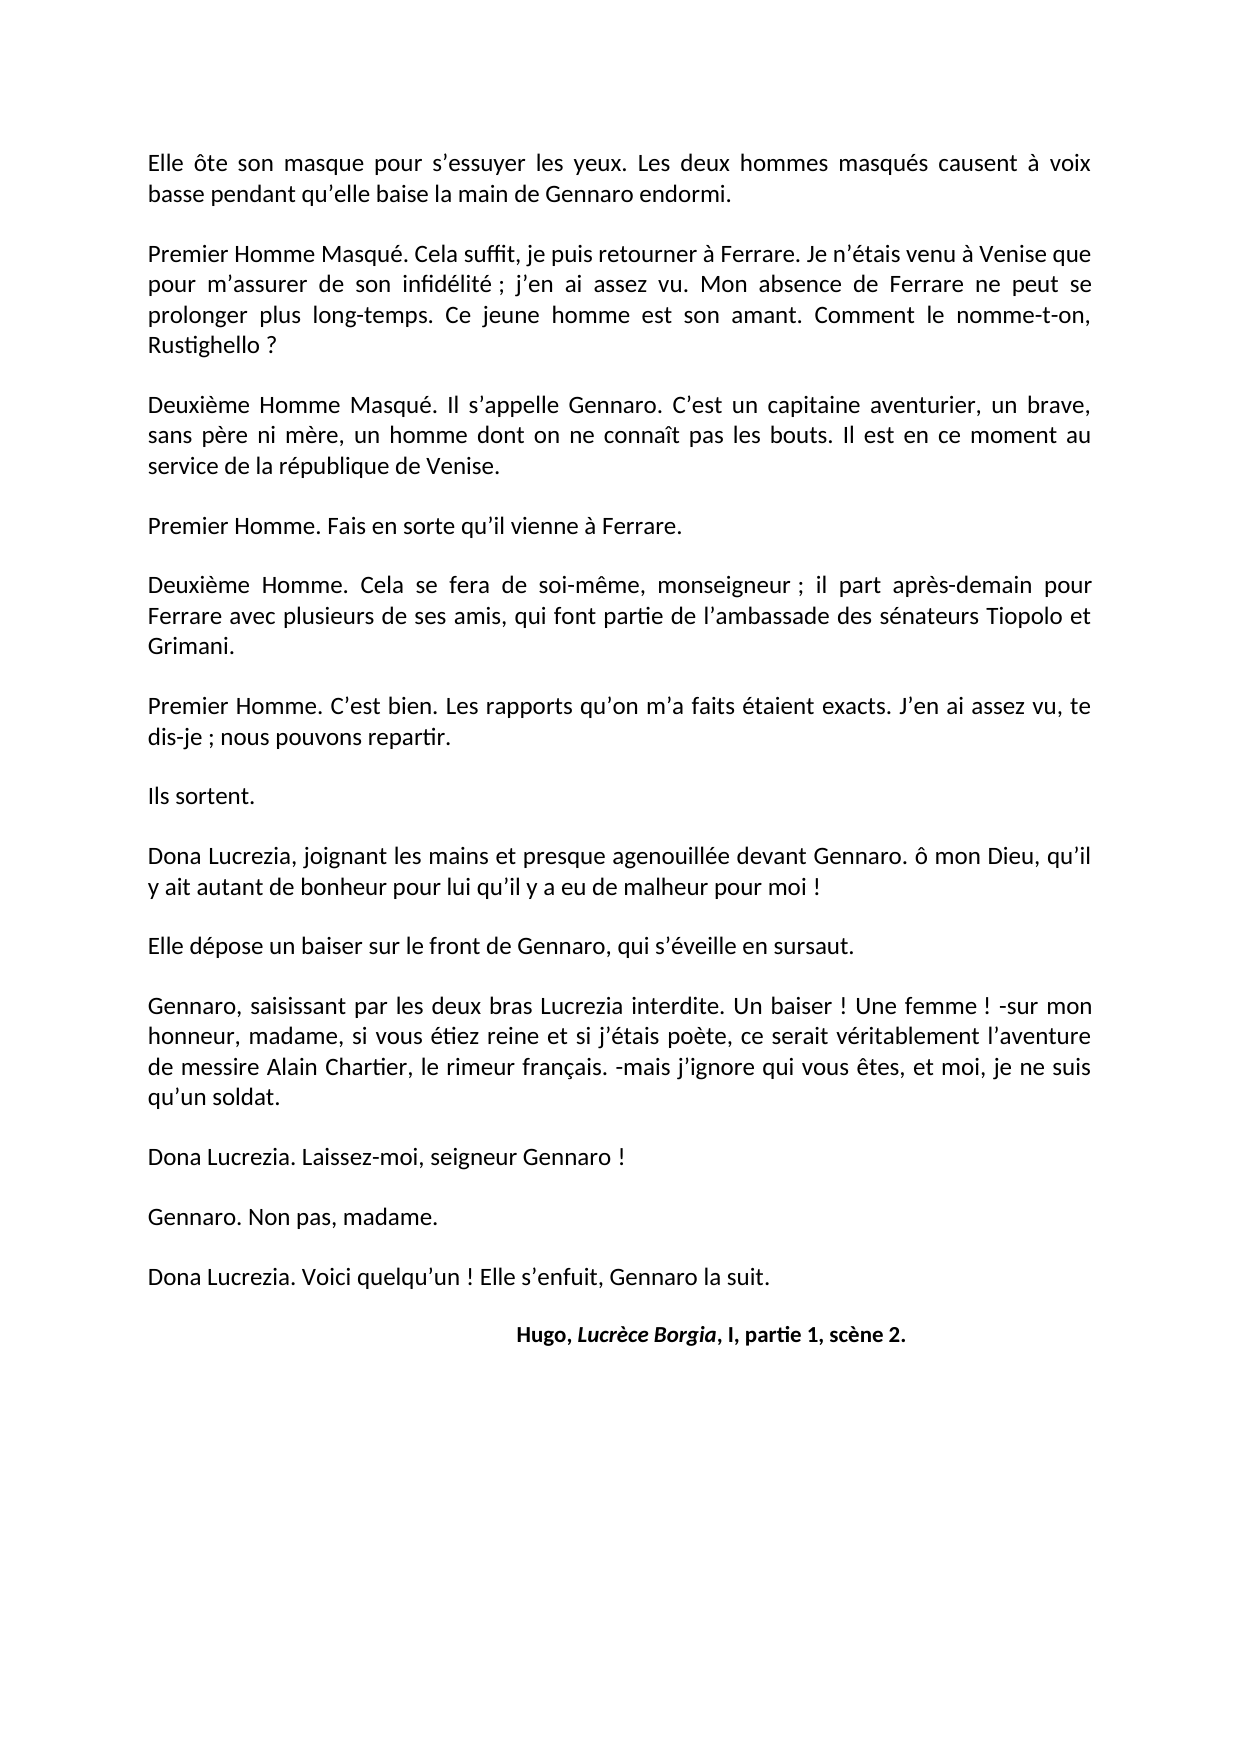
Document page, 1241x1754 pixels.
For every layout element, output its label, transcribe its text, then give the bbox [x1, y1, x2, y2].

text Elle dépose un baiser sur le front de Gennaro, qui s’éveille en sursaut. [148, 930, 1093, 961]
text Gennaro, saisissant par les deux bras Lucrezia interdite. Un baiser ! Une femme ! -sur mon honneur, madame, si vous étiez reine et si j’étais poète, ce serait véritablement l’aventure de messire Alain Chartier, le rimeur français. -mais j’ignore qui vous êtes, et moi, je ne suis qu’un soldat. [148, 990, 1093, 1112]
text Premier Homme. Fais en sorte qu’il vienne à Ferrare. [148, 510, 1093, 540]
text Ils sortent. [148, 780, 1093, 811]
text Dona Lucrezia. Voici quelqu’un ! Elle s’enfuit, Gennaro la suit. [148, 1261, 1093, 1291]
text Premier Homme Masqué. Cela suffit, je puis retourner à Ferrare. Je n’étais venu à Venise que pour m’assurer de son infidélité ; j’en ai assez vu. Mon absence de Ferrare ne peut se prolonger plus long-temps. Ce jeune homme est son amant. Comment le nomme-t-on, Rustighello ? [148, 238, 1093, 360]
text Premier Homme. C’est bien. Les rapports qu’on m’a faits étaient exacts. J’en ai assez vu, te dis-je ; nous pouvons repartir. [148, 690, 1093, 751]
text Dona Lucrezia, joignant les mains et presque agenouillée devant Gennaro. ô mon Dieu, qu’il y ait autant de bonheur pour lui qu’il y a eu de malheur pour moi ! [148, 840, 1093, 901]
text Gennaro. Non pas, madame. [148, 1201, 1093, 1231]
text Deuxième Homme. Cela se fera de soi-même, monseigneur ; il part après-demain pour Ferrare avec plusieurs de ses amis, qui font partie de l’ambassade des sénateurs Tiopolo et Grimani. [148, 569, 1093, 661]
text Deuxième Homme Masqué. Il s’appelle Gennaro. C’est un capitaine aventurier, un brave, sans père ni mère, un homme dont on ne connaît pas les bouts. Il est en ce moment au service de la république de Venise. [148, 389, 1093, 481]
text Dona Lucrezia. Laissez-moi, seigneur Gennaro ! [148, 1141, 1093, 1172]
text Elle ôte son masque pour s’essuyer les yeux. Les deux hommes masqués causent à voix basse pendant qu’elle baise la main de Gennaro endormi. [148, 148, 1093, 209]
text Hugo, Lucrèce Borgia, I, partie 1, scène 2. [148, 1320, 1093, 1348]
